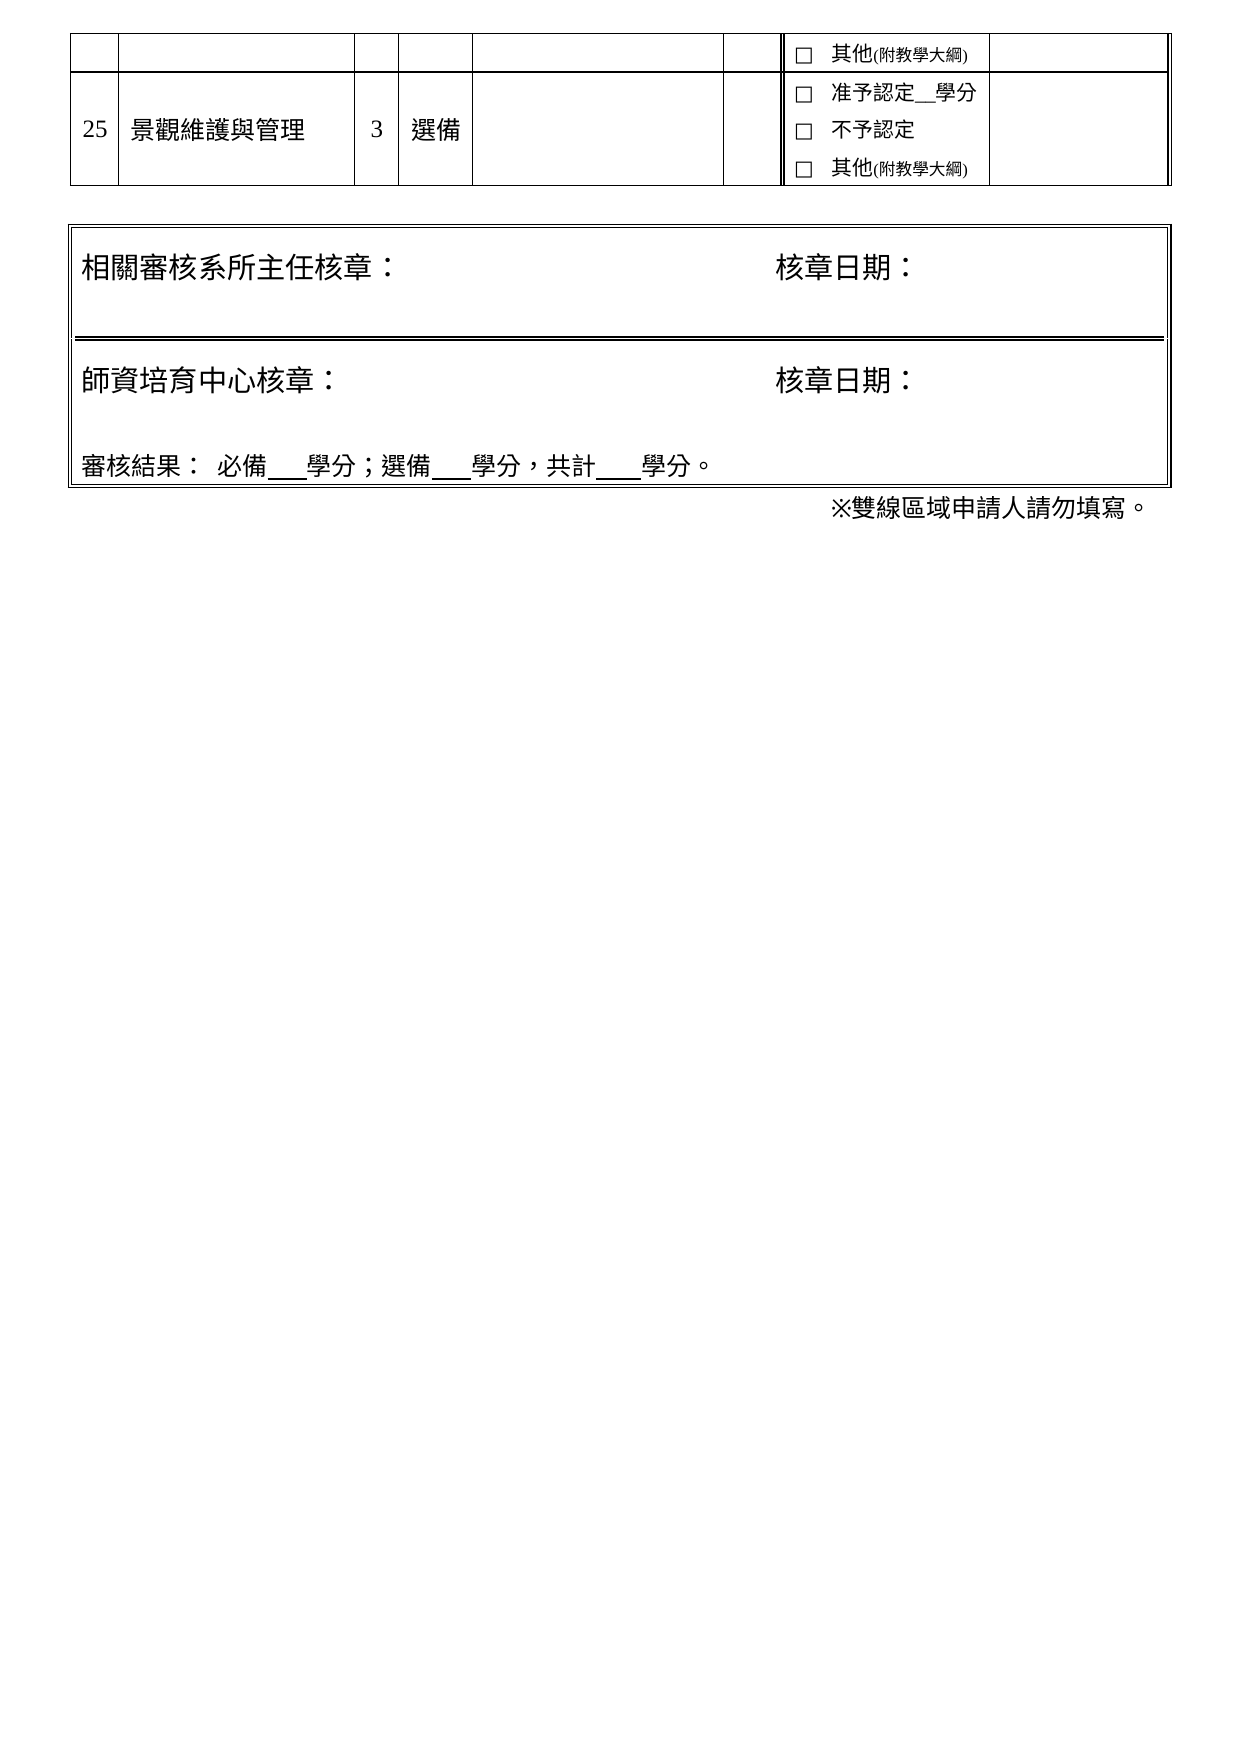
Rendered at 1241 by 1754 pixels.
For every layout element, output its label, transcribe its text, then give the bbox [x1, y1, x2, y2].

table_cell [473, 34, 723, 71]
table_cell [71, 34, 118, 71]
table_cell 審核結果： 必備 學分；選備 學分，共計 學分。 [72, 446, 1167, 484]
table_cell [990, 73, 1167, 185]
table_cell [990, 34, 1167, 71]
table_header 相關審核系所主任核章： [72, 228, 764, 336]
table_cell 3 [355, 73, 398, 185]
table_cell 准予認定__學分 不予認定 其他(附教學大綱) [785, 73, 989, 185]
table_cell [399, 34, 472, 71]
text ※雙線區域申請人請勿填寫。 [89, 488, 1152, 526]
table_cell 准予認定__學分 不予認定 其他(附教學大綱) [785, 34, 989, 71]
table_cell 核章日期： [764, 336, 1169, 446]
table_cell [724, 34, 780, 71]
table_cell [473, 73, 723, 185]
table_cell [119, 34, 354, 71]
table_cell [724, 73, 780, 185]
table_cell [355, 34, 398, 71]
table_header 核章日期： [764, 228, 1167, 336]
table_cell 25 [71, 73, 118, 185]
table_cell 選備 [399, 73, 472, 185]
table_cell 景觀維護與管理 [119, 73, 354, 185]
table_cell 師資培育中心核章： [70, 336, 764, 446]
